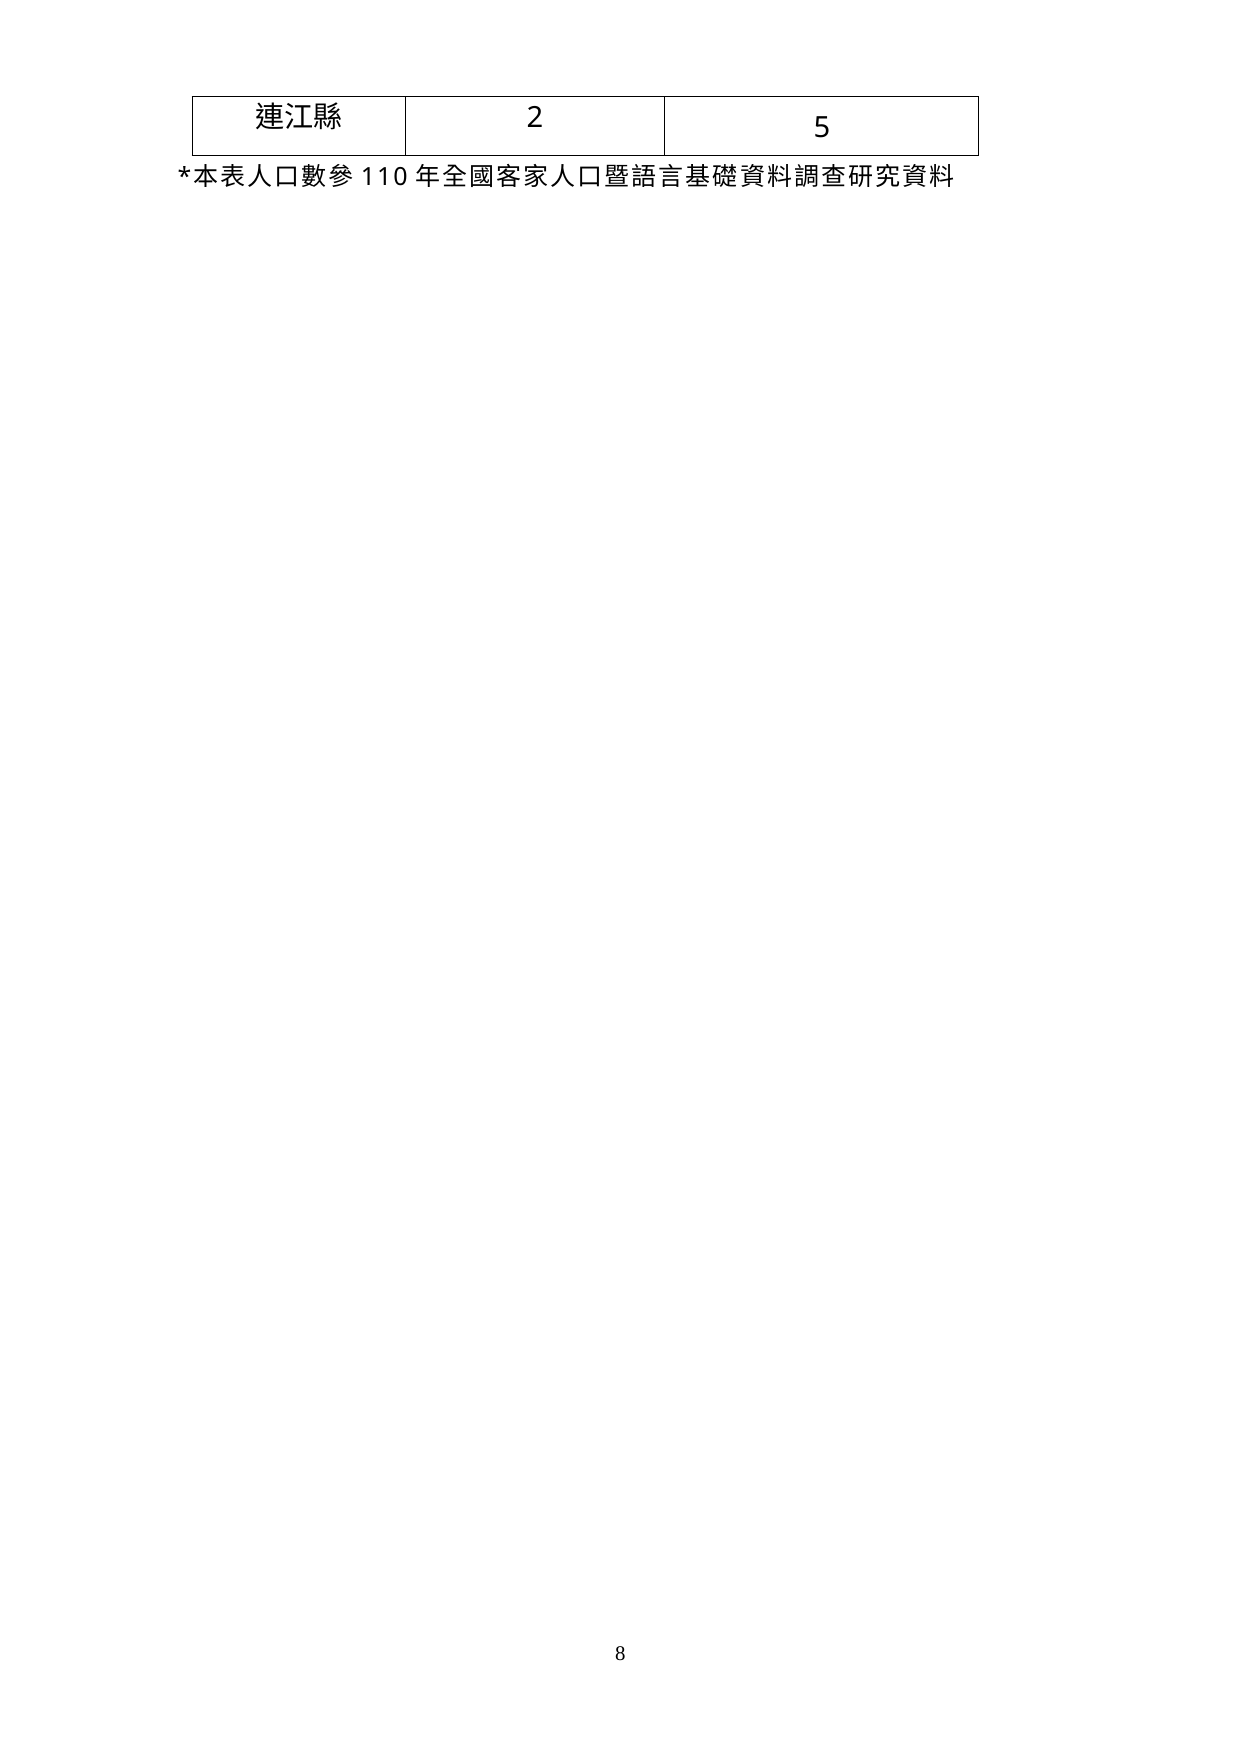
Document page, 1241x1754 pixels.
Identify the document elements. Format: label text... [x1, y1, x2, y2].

table_cell 連江縣 [193, 97, 405, 155]
table_cell 5 [665, 97, 978, 155]
table_cell 2 [406, 97, 664, 155]
text *本表人口數參110年全國客家人口暨語言基礎資料調查研究資料 [177, 156, 1063, 193]
